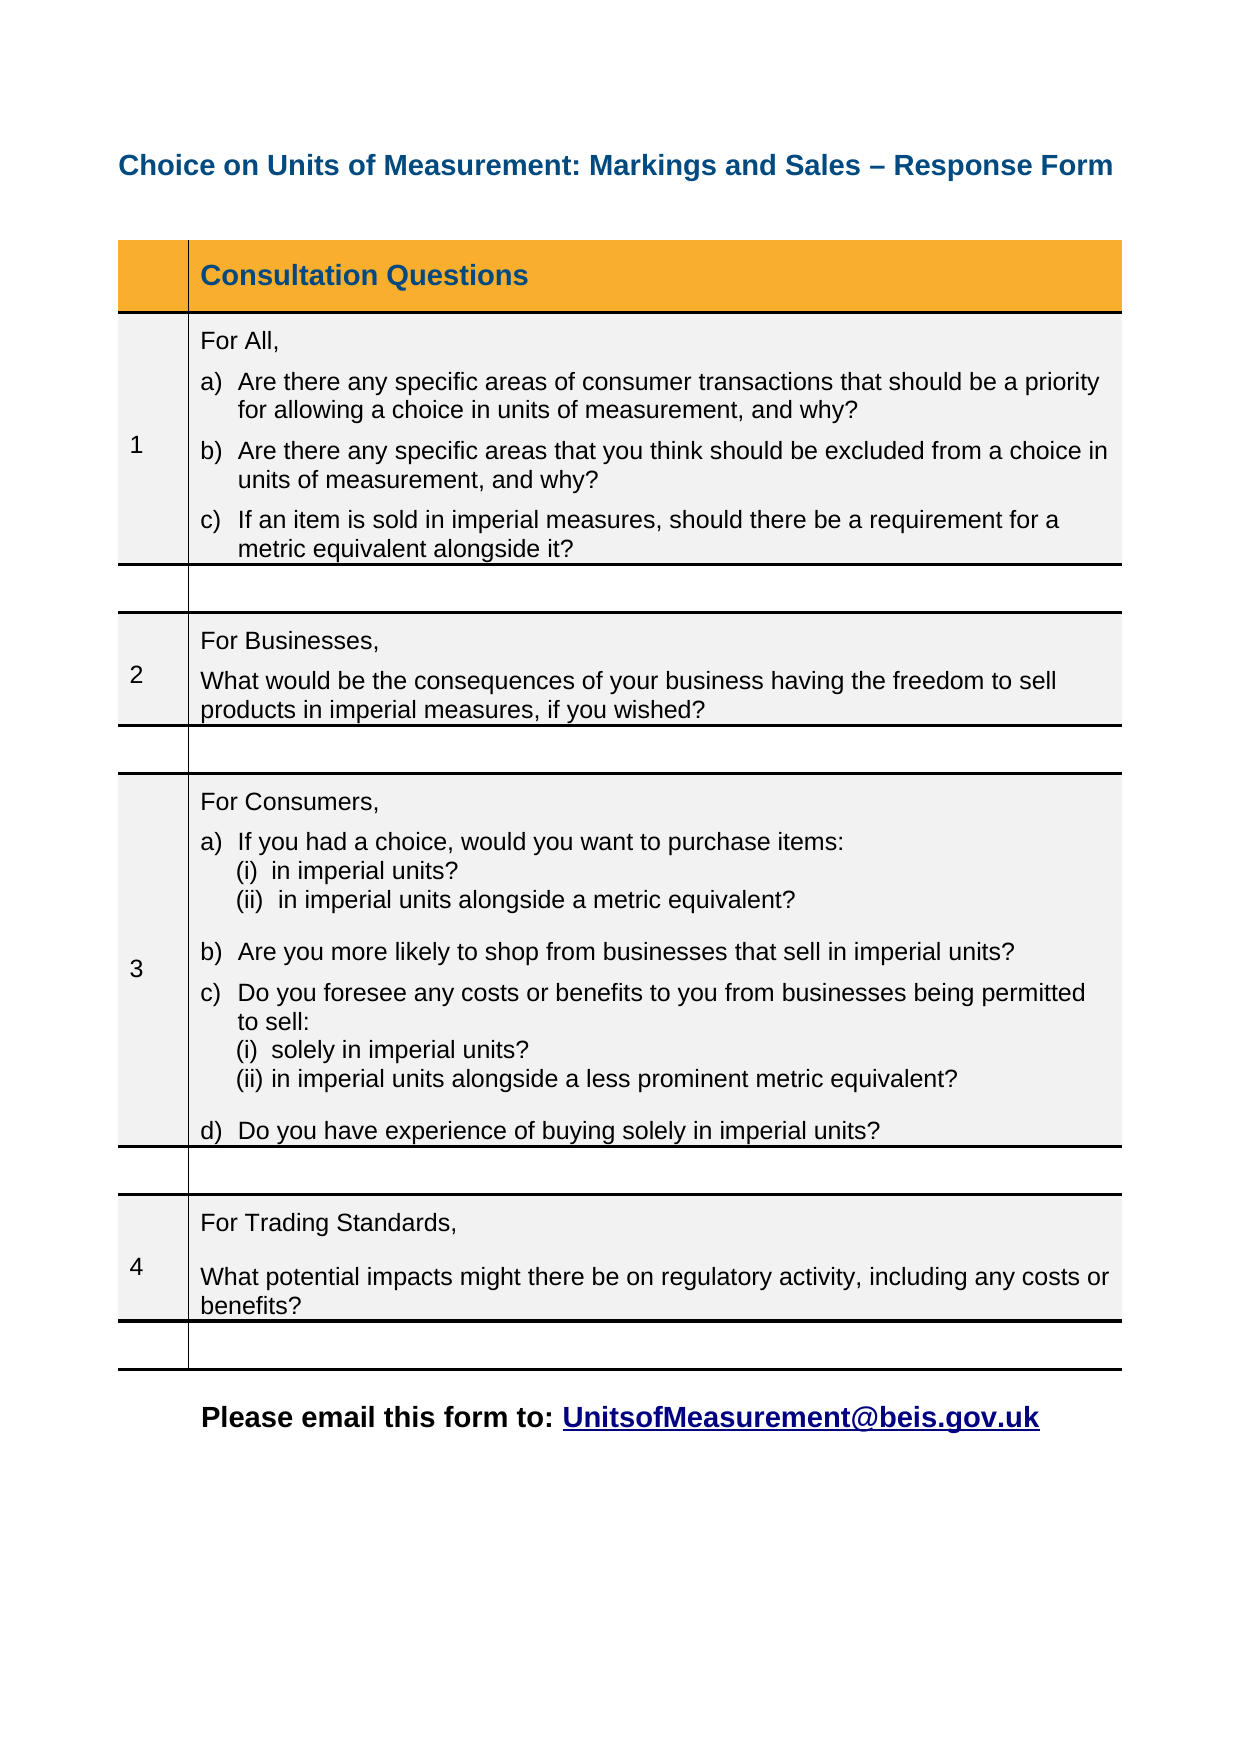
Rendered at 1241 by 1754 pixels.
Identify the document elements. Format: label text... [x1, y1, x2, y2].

table_cell 4 [118, 1196, 188, 1319]
table_cell [118, 1148, 188, 1193]
table_cell [189, 1323, 1122, 1368]
table_cell For All, Are there any specific areas of consumer transactions that should be a priority for allowing a choice in units of measurement, and why? Are there any specific areas that you think should be excluded from a choice in units of measurement, and why? If an item is sold in imperial measures, should there be a requirement for a metric equivalent alongside it? [189, 314, 1122, 563]
table_cell [189, 566, 1122, 611]
table_cell For Businesses, What would be the consequences of your business having the freedom to sell products in imperial measures, if you wished? [189, 614, 1122, 724]
table_cell [189, 1148, 1122, 1193]
table_cell 1 [118, 314, 188, 563]
table_cell [189, 727, 1122, 772]
table_cell [118, 1323, 188, 1368]
table_cell 2 [118, 614, 188, 724]
table_header Consultation Questions [189, 240, 1122, 311]
table_header [118, 240, 188, 311]
subtitle Choice on Units of Measurement: Markings and Sales – Response Form [118, 148, 1122, 181]
table_cell For Trading Standards, What potential impacts might there be on regulatory activity, including any costs or benefits? [189, 1196, 1122, 1319]
table_cell [118, 727, 188, 772]
table_cell [118, 566, 188, 611]
table_cell For Consumers, If you had a choice, would you want to purchase items: in imperial units? in imperial units alongside a metric equivalent? Are you more likely to shop from businesses that sell in imperial units? Do you foresee any costs or benefits to you from businesses being permitted to sell: solely in imperial units? in imperial units alongside a less prominent metric equivalent? Do you have experience of buying solely in imperial units? [189, 775, 1122, 1145]
table_cell 3 [118, 775, 188, 1145]
text Please email this form to: UnitsofMeasurement@beis.gov.uk [118, 1400, 1122, 1434]
